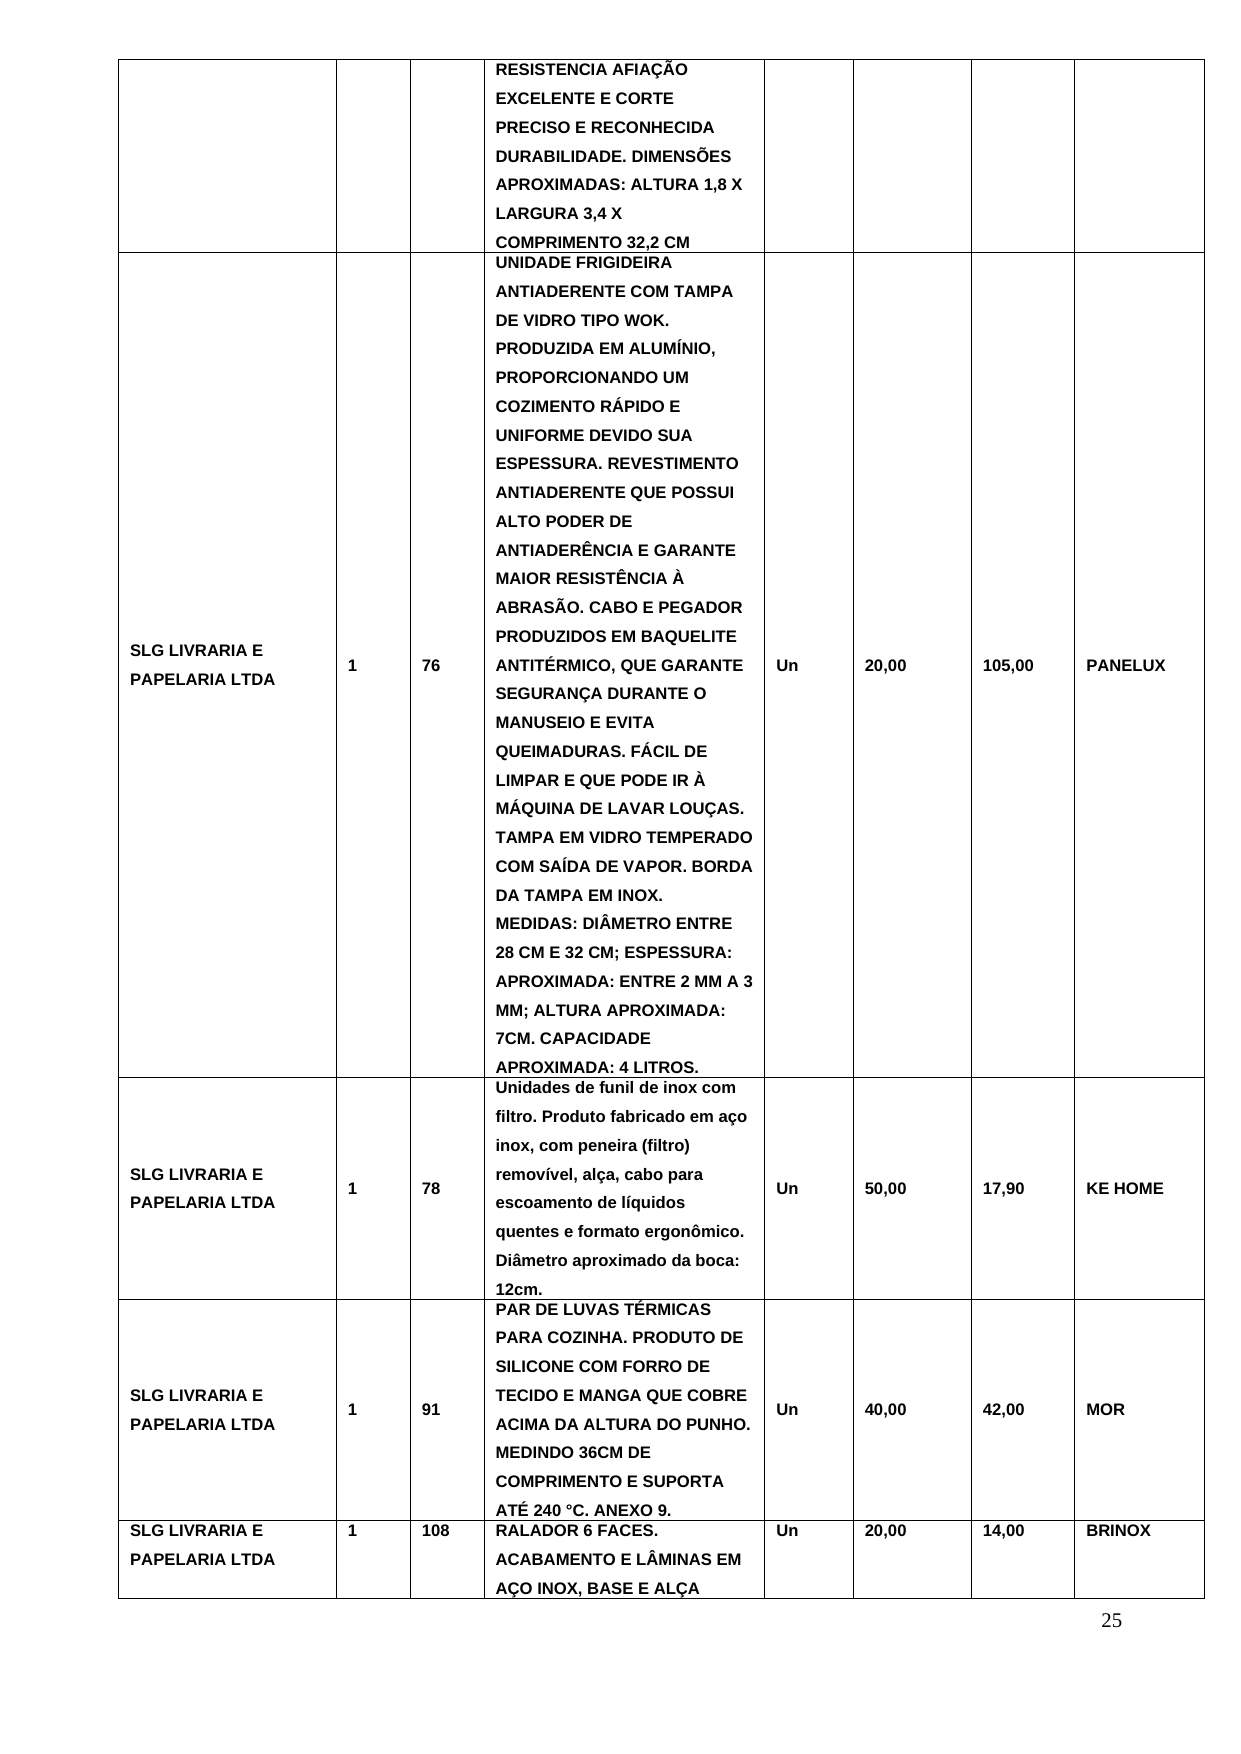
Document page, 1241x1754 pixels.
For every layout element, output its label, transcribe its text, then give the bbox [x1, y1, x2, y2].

table_cell Un [765, 253, 853, 1077]
table_cell 1 [337, 1521, 410, 1598]
table_cell 1 [337, 253, 410, 1077]
table_cell Unidades de funil de inox com filtro. Produto fabricado em aço inox, com peneira (filtro) removível, alça, cabo para escoamento de líquidos quentes e formato ergonômico. Diâmetro aproximado da boca: 12cm. [485, 1078, 764, 1298]
table_cell SLG LIVRARIA E PAPELARIA LTDA [119, 253, 336, 1077]
table_cell BRINOX [1075, 1521, 1204, 1598]
table_cell 1 [337, 1300, 410, 1520]
table_cell SLG LIVRARIA E PAPELARIA LTDA [119, 1300, 336, 1520]
table_cell 42,00 [972, 1300, 1074, 1520]
table_cell RESISTENCIA AFIAÇÃO EXCELENTE E CORTE PRECISO E RECONHECIDA DURABILIDADE. DIMENSÕES APROXIMADAS: ALTURA 1,8 X LARGURA 3,4 X COMPRIMENTO 32,2 CM [485, 60, 764, 252]
table_cell KE HOME [1075, 1078, 1204, 1298]
table_cell 76 [411, 253, 484, 1077]
table_cell 40,00 [854, 1300, 971, 1520]
table_cell [854, 60, 971, 252]
table_cell RALADOR 6 FACES. ACABAMENTO E LÂMINAS EM AÇO INOX, BASE E ALÇA [485, 1521, 764, 1598]
table_cell [1075, 60, 1204, 252]
table_cell 14,00 [972, 1521, 1074, 1598]
table_cell [337, 60, 410, 252]
table_cell 20,00 [854, 253, 971, 1077]
table_cell [972, 60, 1074, 252]
table_cell PAR DE LUVAS TÉRMICAS PARA COZINHA. PRODUTO DE SILICONE COM FORRO DE TECIDO E MANGA QUE COBRE ACIMA DA ALTURA DO PUNHO. MEDINDO 36CM DE COMPRIMENTO E SUPORTA ATÉ 240 °C. ANEXO 9. [485, 1300, 764, 1520]
table_cell SLG LIVRARIA E PAPELARIA LTDA [119, 1521, 336, 1598]
table_cell MOR [1075, 1300, 1204, 1520]
table_cell Un [765, 1521, 853, 1598]
table_cell 78 [411, 1078, 484, 1298]
table_cell Un [765, 1300, 853, 1520]
table_cell 17,90 [972, 1078, 1074, 1298]
table_cell 105,00 [972, 253, 1074, 1077]
table_cell 91 [411, 1300, 484, 1520]
table_cell [119, 60, 336, 252]
table_cell 1 [337, 1078, 410, 1298]
table_cell UNIDADE FRIGIDEIRA ANTIADERENTE COM TAMPA DE VIDRO TIPO WOK. PRODUZIDA EM ALUMÍNIO, PROPORCIONANDO UM COZIMENTO RÁPIDO E UNIFORME DEVIDO SUA ESPESSURA. REVESTIMENTO ANTIADERENTE QUE POSSUI ALTO PODER DE ANTIADERÊNCIA E GARANTE MAIOR RESISTÊNCIA À ABRASÃO. CABO E PEGADOR PRODUZIDOS EM BAQUELITE ANTITÉRMICO, QUE GARANTE SEGURANÇA DURANTE O MANUSEIO E EVITA QUEIMADURAS. FÁCIL DE LIMPAR E QUE PODE IR À MÁQUINA DE LAVAR LOUÇAS. TAMPA EM VIDRO TEMPERADO COM SAÍDA DE VAPOR. BORDA DA TAMPA EM INOX. MEDIDAS: DIÂMETRO ENTRE 28 CM E 32 CM; ESPESSURA: APROXIMADA: ENTRE 2 MM A 3 MM; ALTURA APROXIMADA: 7CM. CAPACIDADE APROXIMADA: 4 LITROS. [485, 253, 764, 1077]
table_cell [765, 60, 853, 252]
table_cell [411, 60, 484, 252]
table_cell 50,00 [854, 1078, 971, 1298]
table_cell Un [765, 1078, 853, 1298]
table_cell PANELUX [1075, 253, 1204, 1077]
table_cell 108 [411, 1521, 484, 1598]
table_cell 20,00 [854, 1521, 971, 1598]
table_cell SLG LIVRARIA E PAPELARIA LTDA [119, 1078, 336, 1298]
